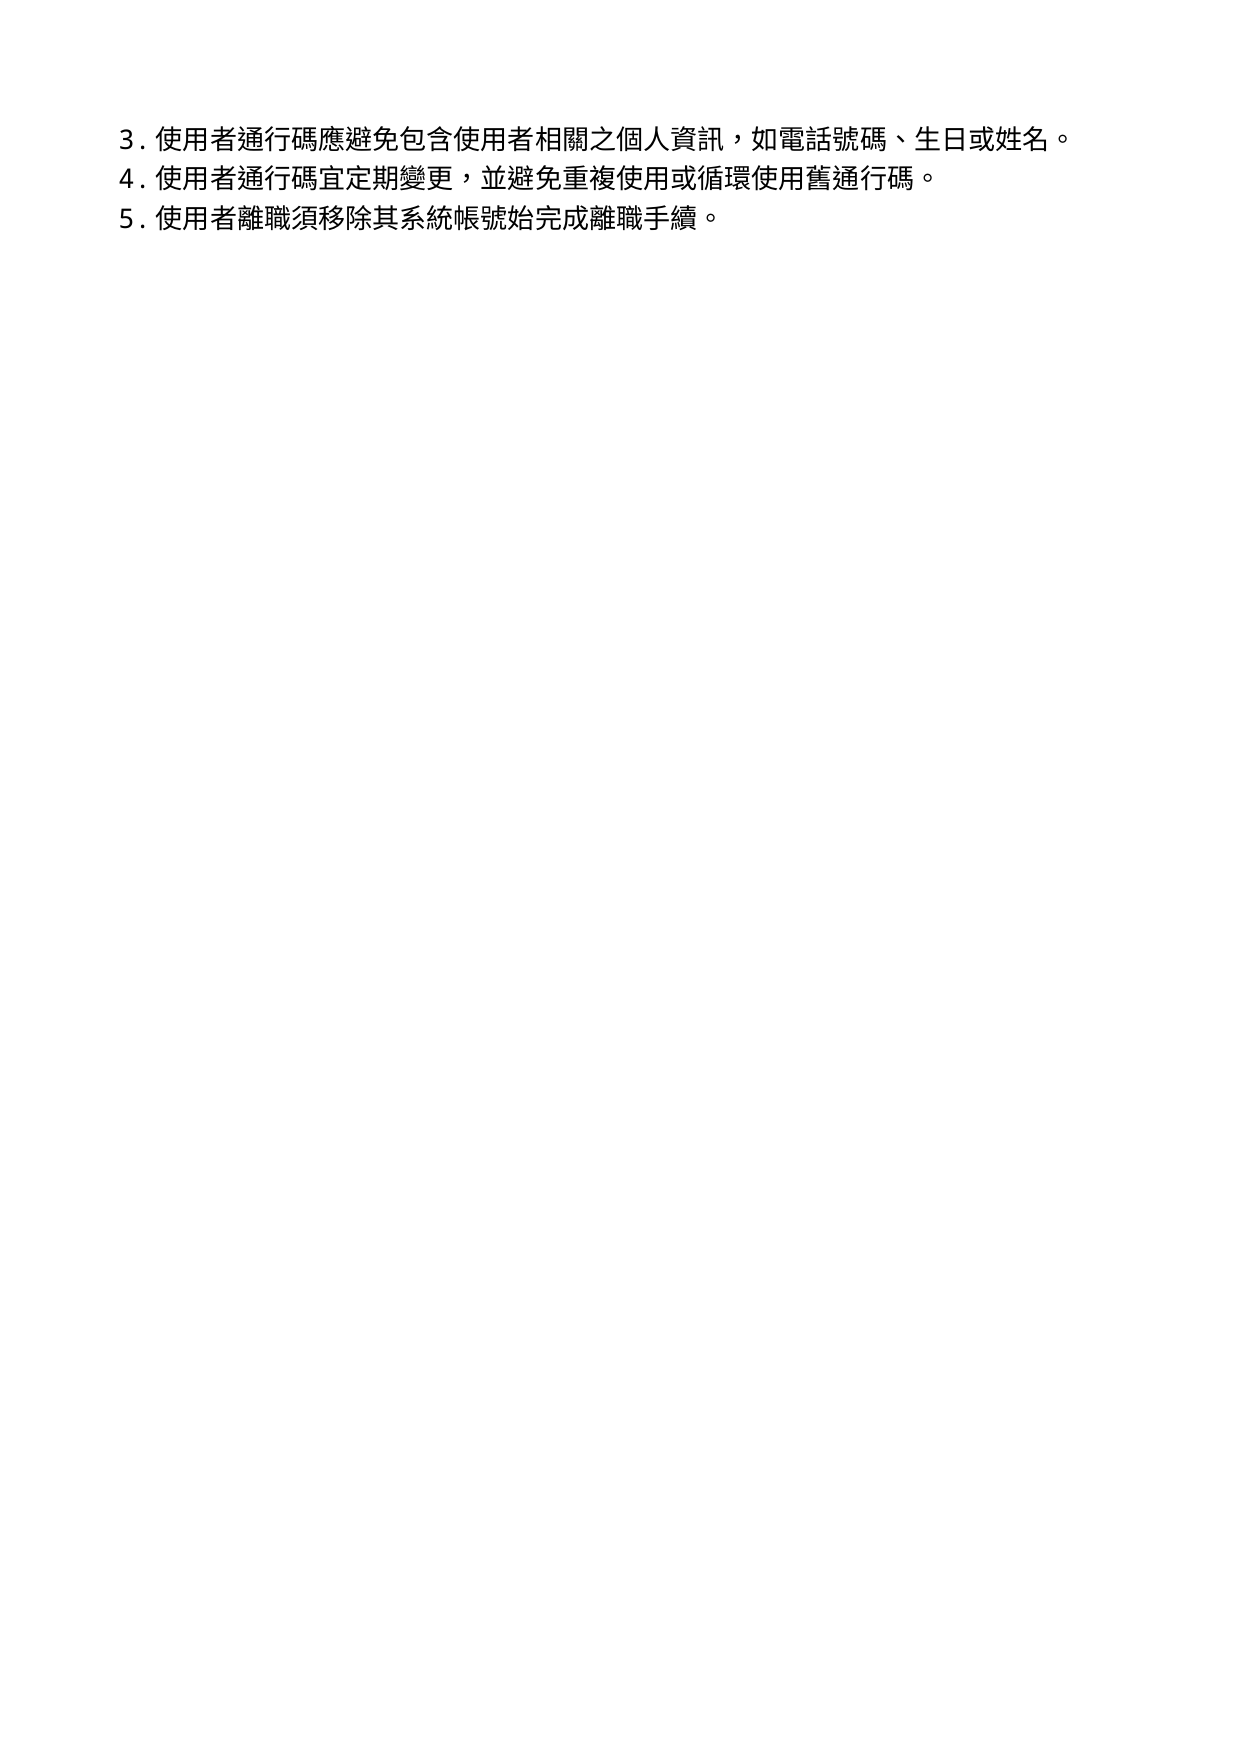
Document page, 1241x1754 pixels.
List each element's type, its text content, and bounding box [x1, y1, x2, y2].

list 使用者通行碼應避免包含使用者相關之個人資訊，如電話號碼、生日或姓名。 [118, 118, 1122, 157]
list 使用者離職須移除其系統帳號始完成離職手續。 [118, 197, 1122, 236]
list 使用者通行碼宜定期變更，並避免重複使用或循環使用舊通行碼。 [118, 157, 1122, 197]
